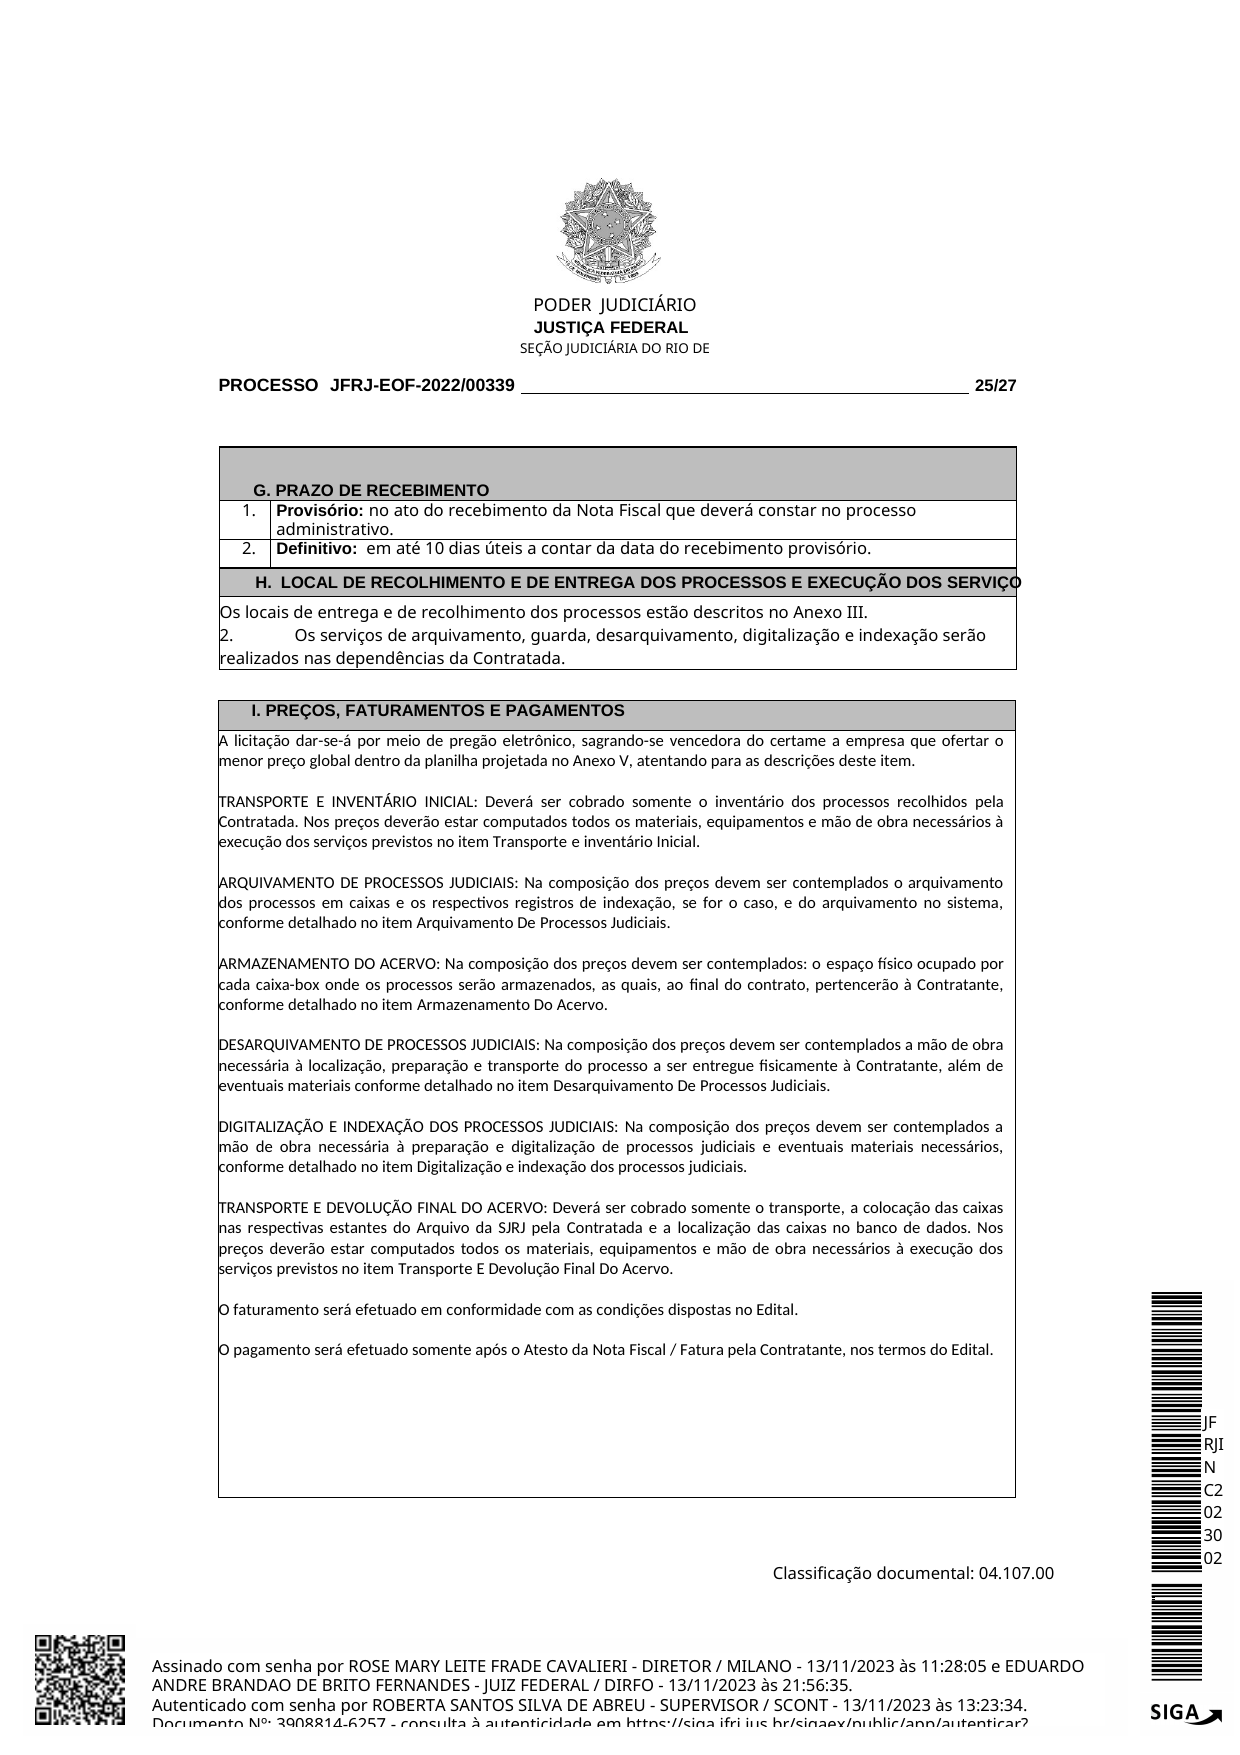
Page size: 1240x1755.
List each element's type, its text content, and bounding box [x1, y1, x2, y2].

table_cell Definitivo: em até 10 dias úteis a contar da data do recebimento provisório. [271, 540, 1016, 567]
text JFRJINC202300290 [1203, 1410, 1224, 1564]
table_cell H. LOCAL DE RECOLHIMENTO E DE ENTREGA DOS PROCESSOS E EXECUÇÃO DOS SERVIÇO [220, 569, 1016, 596]
table_header G. PRAZO DE RECEBIMENTO [220, 448, 1016, 500]
table_cell Os locais de entrega e de recolhimento dos processos estão descritos no Anexo III. Os serviços de arquivamento, guarda, desarquivamento, digitalização e indexação serão realizados nas dependências da Contratada. [220, 597, 1016, 669]
table_cell 1. [220, 501, 270, 539]
table_cell 2. [220, 540, 270, 567]
text Classificação documental: 04.107.00 [773, 1562, 1140, 1584]
table_cell Provisório: no ato do recebimento da Nota Fiscal que deverá constar no processo administrativo. [271, 501, 1016, 539]
